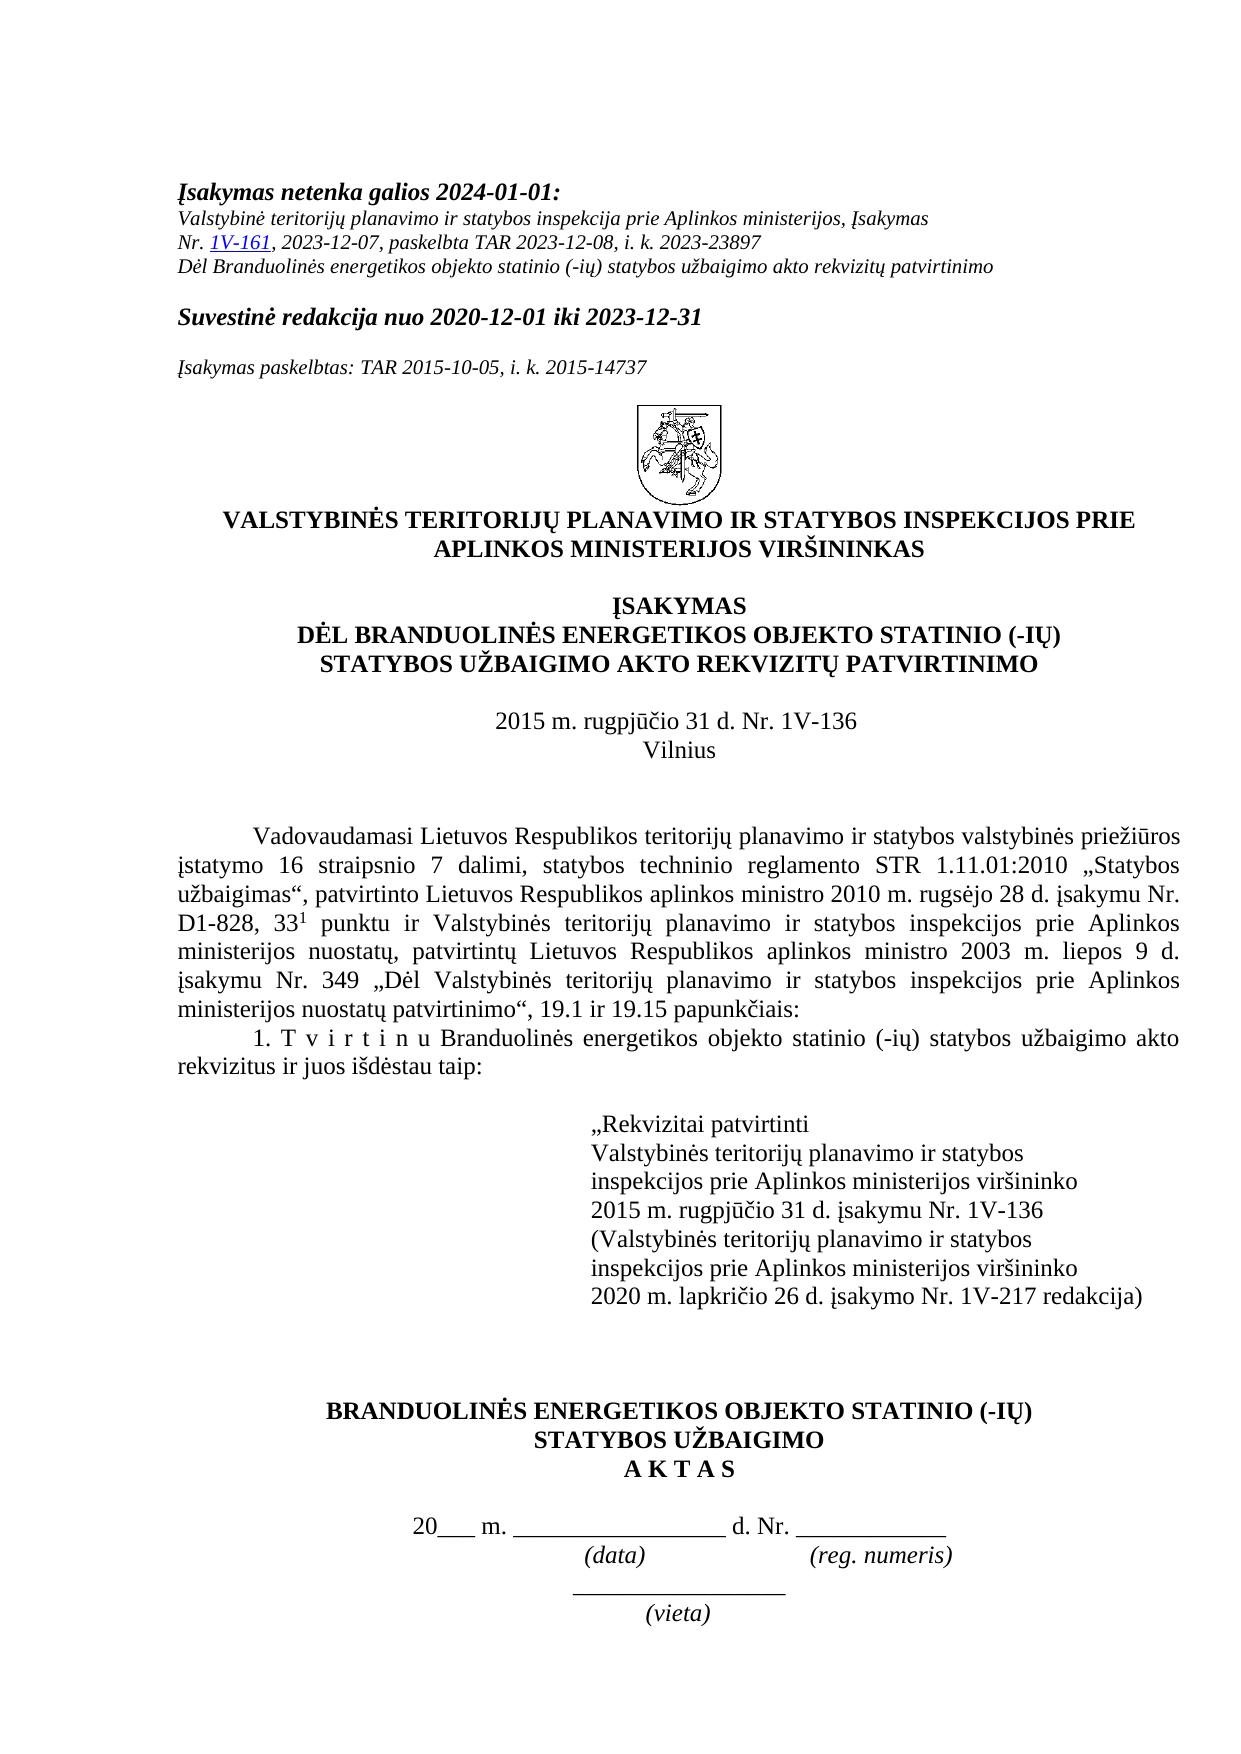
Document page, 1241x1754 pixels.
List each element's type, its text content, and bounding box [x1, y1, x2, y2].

text 20___ m. _________________ d. Nr. ____________ [177, 1511, 1181, 1540]
text Valstybinės teritorijų planavimo ir statybos [177, 1138, 1181, 1166]
text 2015 m. rugpjūčio 31 d. įsakymu Nr. 1V-136 [177, 1195, 1181, 1224]
text Suvestinė redakcija nuo 2020-12-01 iki 2023-12-31 [177, 302, 1181, 331]
text 2015 m. rugpjūčio 31 d. Nr. 1V-136 [177, 706, 1181, 735]
text 2020 m. lapkričio 26 d. įsakymo Nr. 1V-217 redakcija) [177, 1281, 1181, 1310]
text inspekcijos prie Aplinkos ministerijos viršininko [177, 1166, 1181, 1195]
text VALSTYBINĖS TERITORIJŲ PLANAVIMO IR STATYBOS INSPEKCIJOS PRIE APLINKOS MINISTERIJOS VIRŠININKAS [177, 505, 1181, 563]
text 1. T v i r t i n u Branduolinės energetikos objekto statinio (-ių) statybos užbaigimo akto rekvizitus ir juos išdėstau taip: [177, 1023, 1181, 1080]
text Įsakymas netenka galios 2024-01-01: [177, 177, 1181, 206]
text _________________ [177, 1569, 1181, 1598]
text STATYBOS UŽBAIGIMO [177, 1425, 1181, 1454]
text (Valstybinės teritorijų planavimo ir statybos [177, 1224, 1181, 1253]
text Vadovaudamasi Lietuvos Respublikos teritorijų planavimo ir statybos valstybinės priežiūros įstatymo 16 straipsnio 7 dalimi, statybos techninio reglamento STR 1.11.01:2010 „Statybos užbaigimas“, patvirtinto Lietuvos Respublikos aplinkos ministro 2010 m. rugsėjo 28 d. įsakymu Nr. D1-828, 331 punktu ir Valstybinės teritorijų planavimo ir statybos inspekcijos prie Aplinkos ministerijos nuostatų, patvirtintų Lietuvos Respublikos aplinkos ministro 2003 m. liepos 9 d. įsakymu Nr. 349 „Dėl Valstybinės teritorijų planavimo ir statybos inspekcijos prie Aplinkos ministerijos nuostatų patvirtinimo“, 19.1 ir 19.15 papunkčiais: [177, 821, 1181, 1023]
text A K T A S [177, 1454, 1181, 1483]
text inspekcijos prie Aplinkos ministerijos viršininko [177, 1253, 1181, 1281]
text „Rekvizitai patvirtinti [177, 1109, 1181, 1138]
text (vieta) [177, 1598, 1181, 1626]
text Dėl Branduolinės energetikos objekto statinio (-ių) statybos užbaigimo akto rekvizitų patvirtinimo [177, 254, 1181, 278]
text Valstybinė teritorijų planavimo ir statybos inspekcija prie Aplinkos ministerijos, Įsakymas [177, 206, 1181, 230]
text Nr. 1V-161, 2023-12-07, paskelbta TAR 2023-12-08, i. k. 2023-23897 [177, 230, 1181, 254]
text Vilnius [177, 735, 1181, 764]
text Įsakymas paskelbtas: TAR 2015-10-05, i. k. 2015-14737 [177, 355, 1181, 379]
text STATYBOS UŽBAIGIMO AKTO REKVIZITŲ PATVIRTINIMO [177, 649, 1181, 678]
text DĖL BRANDUOLINĖS ENERGETIKOS OBJEKTO STATINIO (-IŲ) [177, 620, 1181, 649]
text BRANDUOLINĖS ENERGETIKOS OBJEKTO STATINIO (-IŲ) [177, 1396, 1181, 1425]
text (data) (reg. numeris) [177, 1540, 1181, 1569]
text ĮSAKYMAS [177, 591, 1181, 620]
